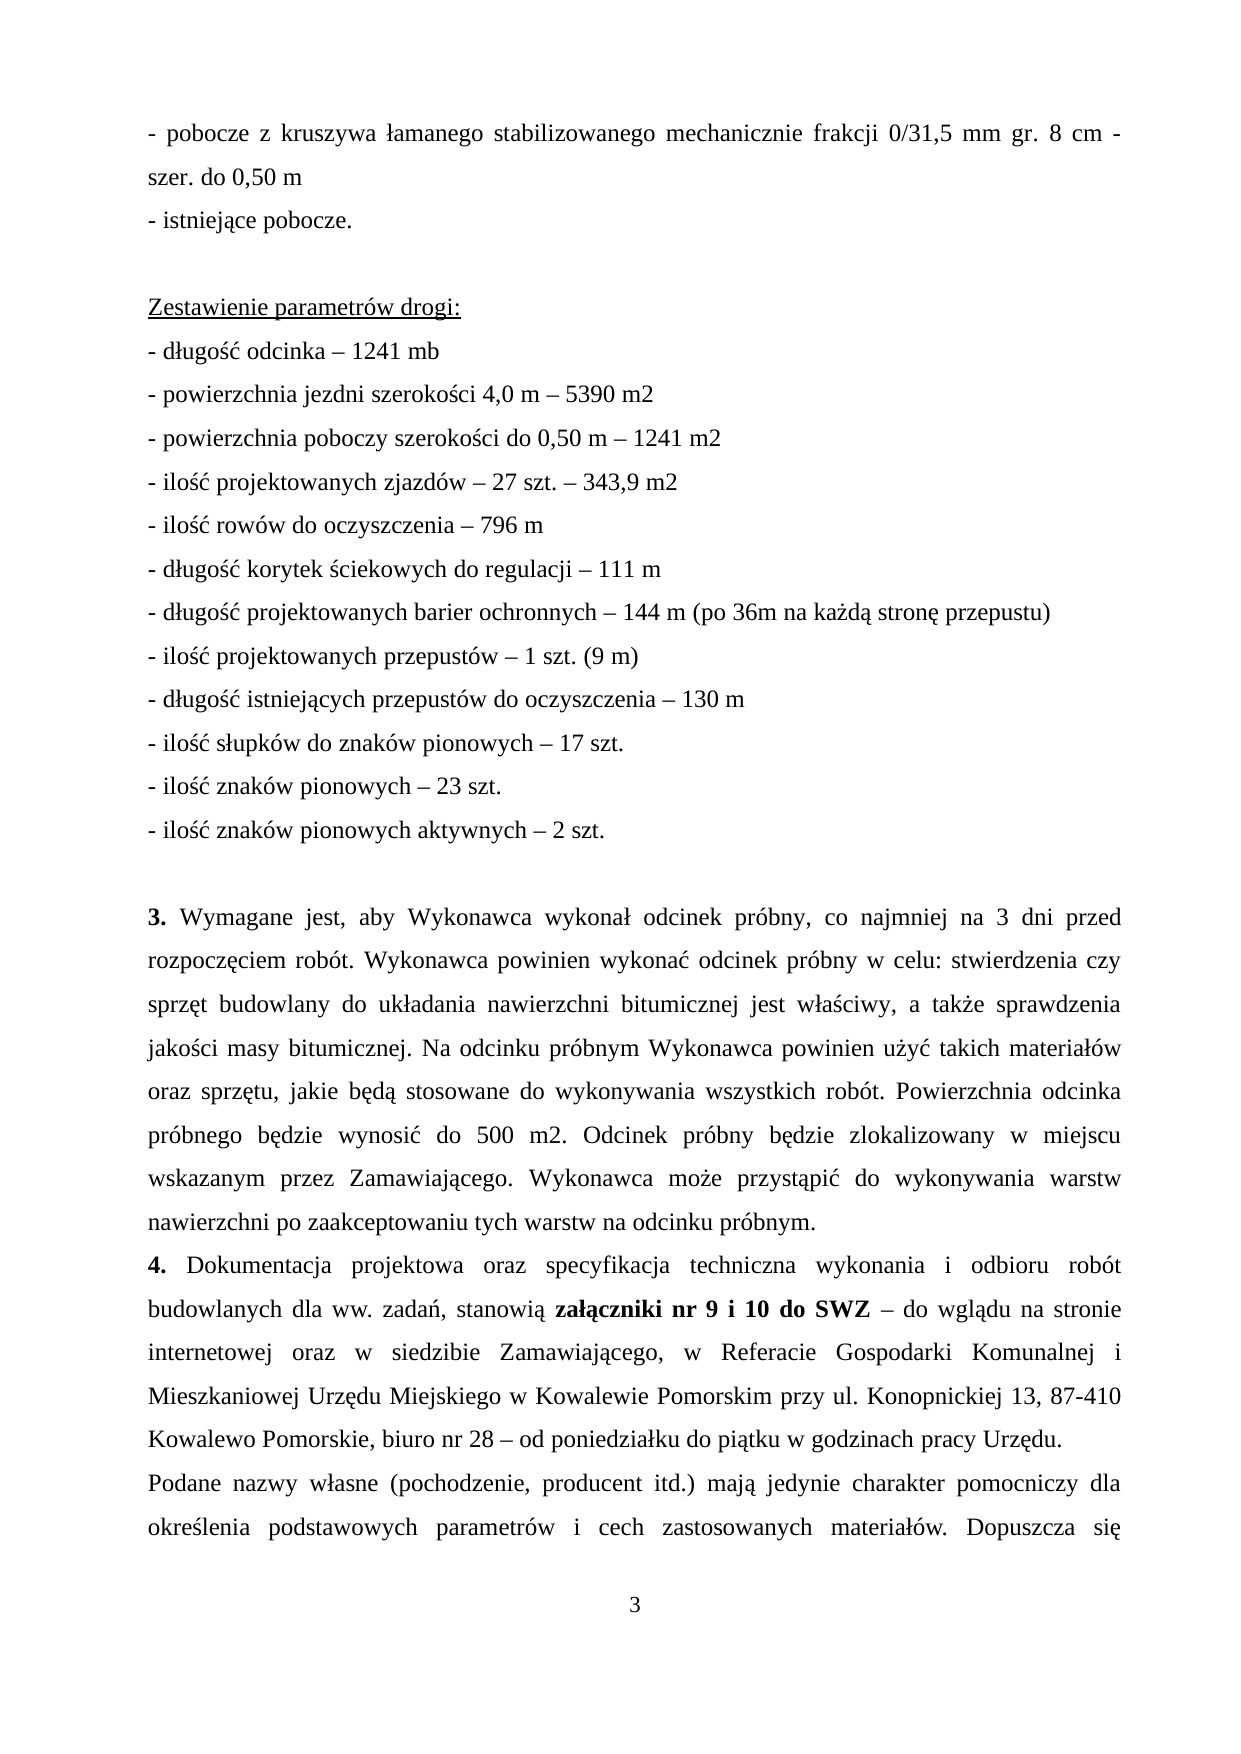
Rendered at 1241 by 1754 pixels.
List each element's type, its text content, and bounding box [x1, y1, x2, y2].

text - powierzchnia jezdni szerokości 4,0 m – 5390 m2 [148, 379, 1122, 408]
text - ilość znaków pionowych – 23 szt. [148, 771, 1122, 800]
text - istniejące pobocze. [148, 205, 1122, 234]
text - długość korytek ściekowych do regulacji – 111 m [148, 553, 1122, 583]
text 4. Dokumentacja projektowa oraz specyfikacja techniczna wykonania i odbioru robót budowlanych dla ww. zadań, stanowią załączniki nr 9 i 10 do SWZ – do wglądu na stronie internetowej oraz w siedzibie Zamawiającego, w Referacie Gospodarki Komunalnej i Mieszkaniowej Urzędu Miejskiego w Kowalewie Pomorskim przy ul. Konopnickiej 13, 87-410 Kowalewo Pomorskie, biuro nr 28 – od poniedziałku do piątku w godzinach pracy Urzędu. [148, 1250, 1122, 1453]
text - ilość projektowanych przepustów – 1 szt. (9 m) [148, 641, 1122, 670]
text - ilość rowów do oczyszczenia – 796 m [148, 510, 1122, 539]
text - ilość słupków do znaków pionowych – 17 szt. [148, 728, 1122, 757]
text Zestawienie parametrów drogi: [148, 292, 1122, 321]
text - ilość znaków pionowych aktywnych – 2 szt. [148, 815, 1122, 844]
text 3. Wymagane jest, aby Wykonawca wykonał odcinek próbny, co najmniej na 3 dni przed rozpoczęciem robót. Wykonawca powinien wykonać odcinek próbny w celu: stwierdzenia czy sprzęt budowlany do układania nawierzchni bitumicznej jest właściwy, a także sprawdzenia jakości masy bitumicznej. Na odcinku próbnym Wykonawca powinien użyć takich materiałów oraz sprzętu, jakie będą stosowane do wykonywania wszystkich robót. Powierzchnia odcinka próbnego będzie wynosić do 500 m2. Odcinek próbny będzie zlokalizowany w miejscu wskazanym przez Zamawiającego. Wykonawca może przystąpić do wykonywania warstw nawierzchni po zaakceptowaniu tych warstw na odcinku próbnym. [148, 902, 1122, 1236]
text - długość odcinka – 1241 mb [148, 336, 1122, 365]
text Podane nazwy własne (pochodzenie, producent itd.) mają jedynie charakter pomocniczy dla określenia podstawowych parametrów i cech zastosowanych materiałów. Dopuszcza się [148, 1468, 1122, 1541]
text - pobocze z kruszywa łamanego stabilizowanego mechanicznie frakcji 0/31,5 mm gr. 8 cm - szer. do 0,50 m [148, 118, 1122, 191]
text - ilość projektowanych zjazdów – 27 szt. – 343,9 m2 [148, 466, 1122, 496]
text - długość projektowanych barier ochronnych – 144 m (po 36m na każdą stronę przepustu) [148, 597, 1122, 626]
text - powierzchnia poboczy szerokości do 0,50 m – 1241 m2 [148, 423, 1122, 452]
text - długość istniejących przepustów do oczyszczenia – 130 m [148, 684, 1122, 713]
